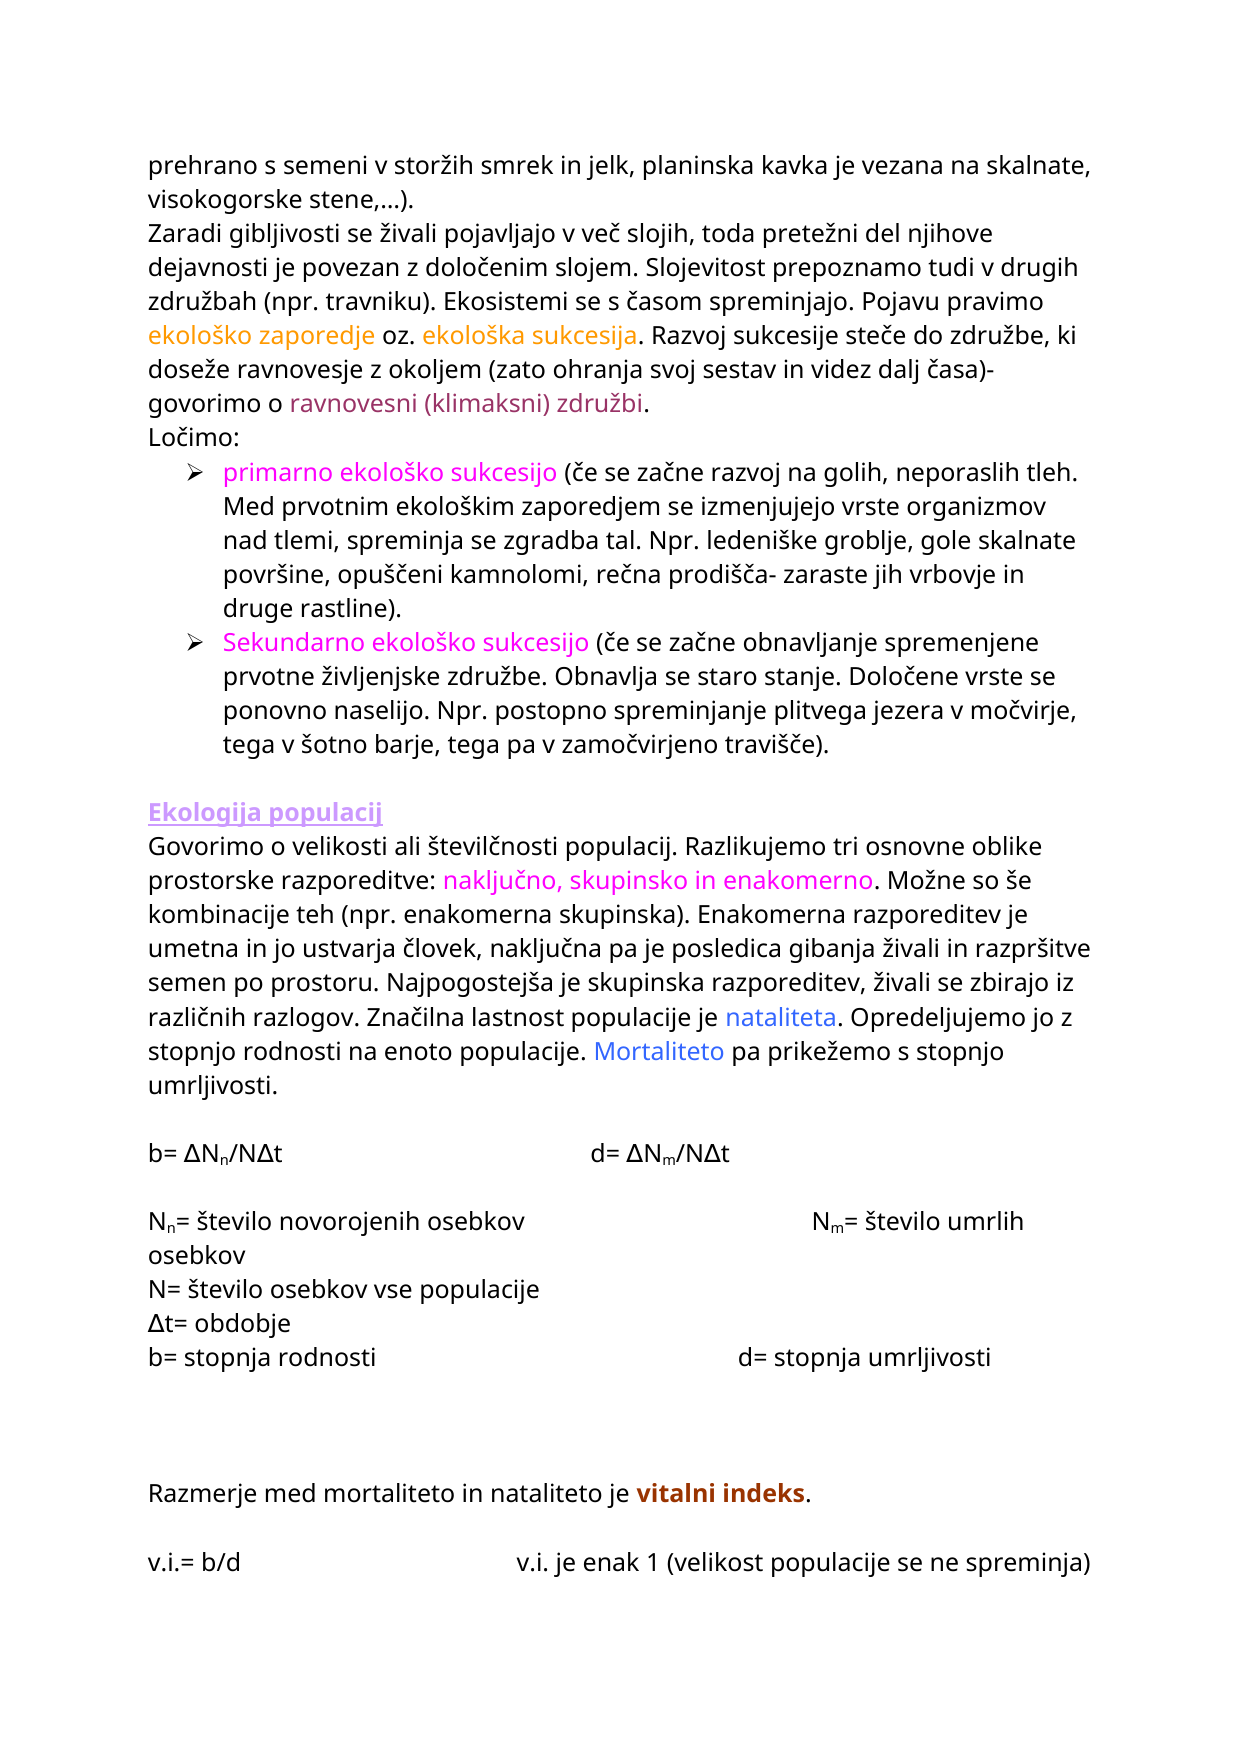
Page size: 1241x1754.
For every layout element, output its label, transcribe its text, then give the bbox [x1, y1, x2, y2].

text N= število osebkov vse populacije [148, 1272, 1093, 1306]
text prehrano s semeni v storžih smrek in jelk, planinska kavka je vezana na skalnate, visokogorske stene,…). [148, 148, 1093, 216]
text ∆t= obdobje [148, 1306, 1093, 1340]
text b= ∆Nn/N∆t d= ∆Nm/N∆t [148, 1135, 1093, 1169]
text Nn= število novorojenih osebkov Nm= število umrlih osebkov [148, 1203, 1093, 1272]
text Razmerje med mortaliteto in nataliteto je vitalni indeks. [148, 1476, 1093, 1510]
text v.i.= b/d v.i. je enak 1 (velikost populacije se ne spreminja) [148, 1544, 1093, 1578]
text Zaradi gibljivosti se živali pojavljajo v več slojih, toda pretežni del njihove dejavnosti je povezan z določenim slojem. Slojevitost prepoznamo tudi v drugih združbah (npr. travniku). Ekosistemi se s časom spreminjajo. Pojavu pravimo ekološko zaporedje oz. ekološka sukcesija. Razvoj sukcesije steče do združbe, ki doseže ravnovesje z okoljem (zato ohranja svoj sestav in videz dalj časa)- govorimo o ravnovesni (klimaksni) združbi. [148, 216, 1093, 420]
text Ekologija populacij [148, 795, 1093, 829]
text b= stopnja rodnosti d= stopnja umrljivosti [148, 1340, 1093, 1374]
list primarno ekološko sukcesijo (če se začne razvoj na golih, neporaslih tleh. Med prvotnim ekološkim zaporedjem se izmenjujejo vrste organizmov nad tlemi, spreminja se zgradba tal. Npr. ledeniške groblje, gole skalnate površine, opuščeni kamnolomi, rečna prodišča- zaraste jih vrbovje in druge rastline). [185, 454, 1093, 624]
text Govorimo o velikosti ali številčnosti populacij. Razlikujemo tri osnovne oblike prostorske razporeditve: naključno, skupinsko in enakomerno. Možne so še kombinacije teh (npr. enakomerna skupinska). Enakomerna razporeditev je umetna in jo ustvarja človek, naključna pa je posledica gibanja živali in razpršitve semen po prostoru. Najpogostejša je skupinska razporeditev, živali se zbirajo iz različnih razlogov. Značilna lastnost populacije je nataliteta. Opredeljujemo jo z stopnjo rodnosti na enoto populacije. Mortaliteto pa prikežemo s stopnjo umrljivosti. [148, 829, 1093, 1101]
text Ločimo: [148, 420, 1093, 454]
list Sekundarno ekološko sukcesijo (če se začne obnavljanje spremenjene prvotne življenjske združbe. Obnavlja se staro stanje. Določene vrste se ponovno naselijo. Npr. postopno spreminjanje plitvega jezera v močvirje, tega v šotno barje, tega pa v zamočvirjeno travišče). [185, 624, 1093, 761]
